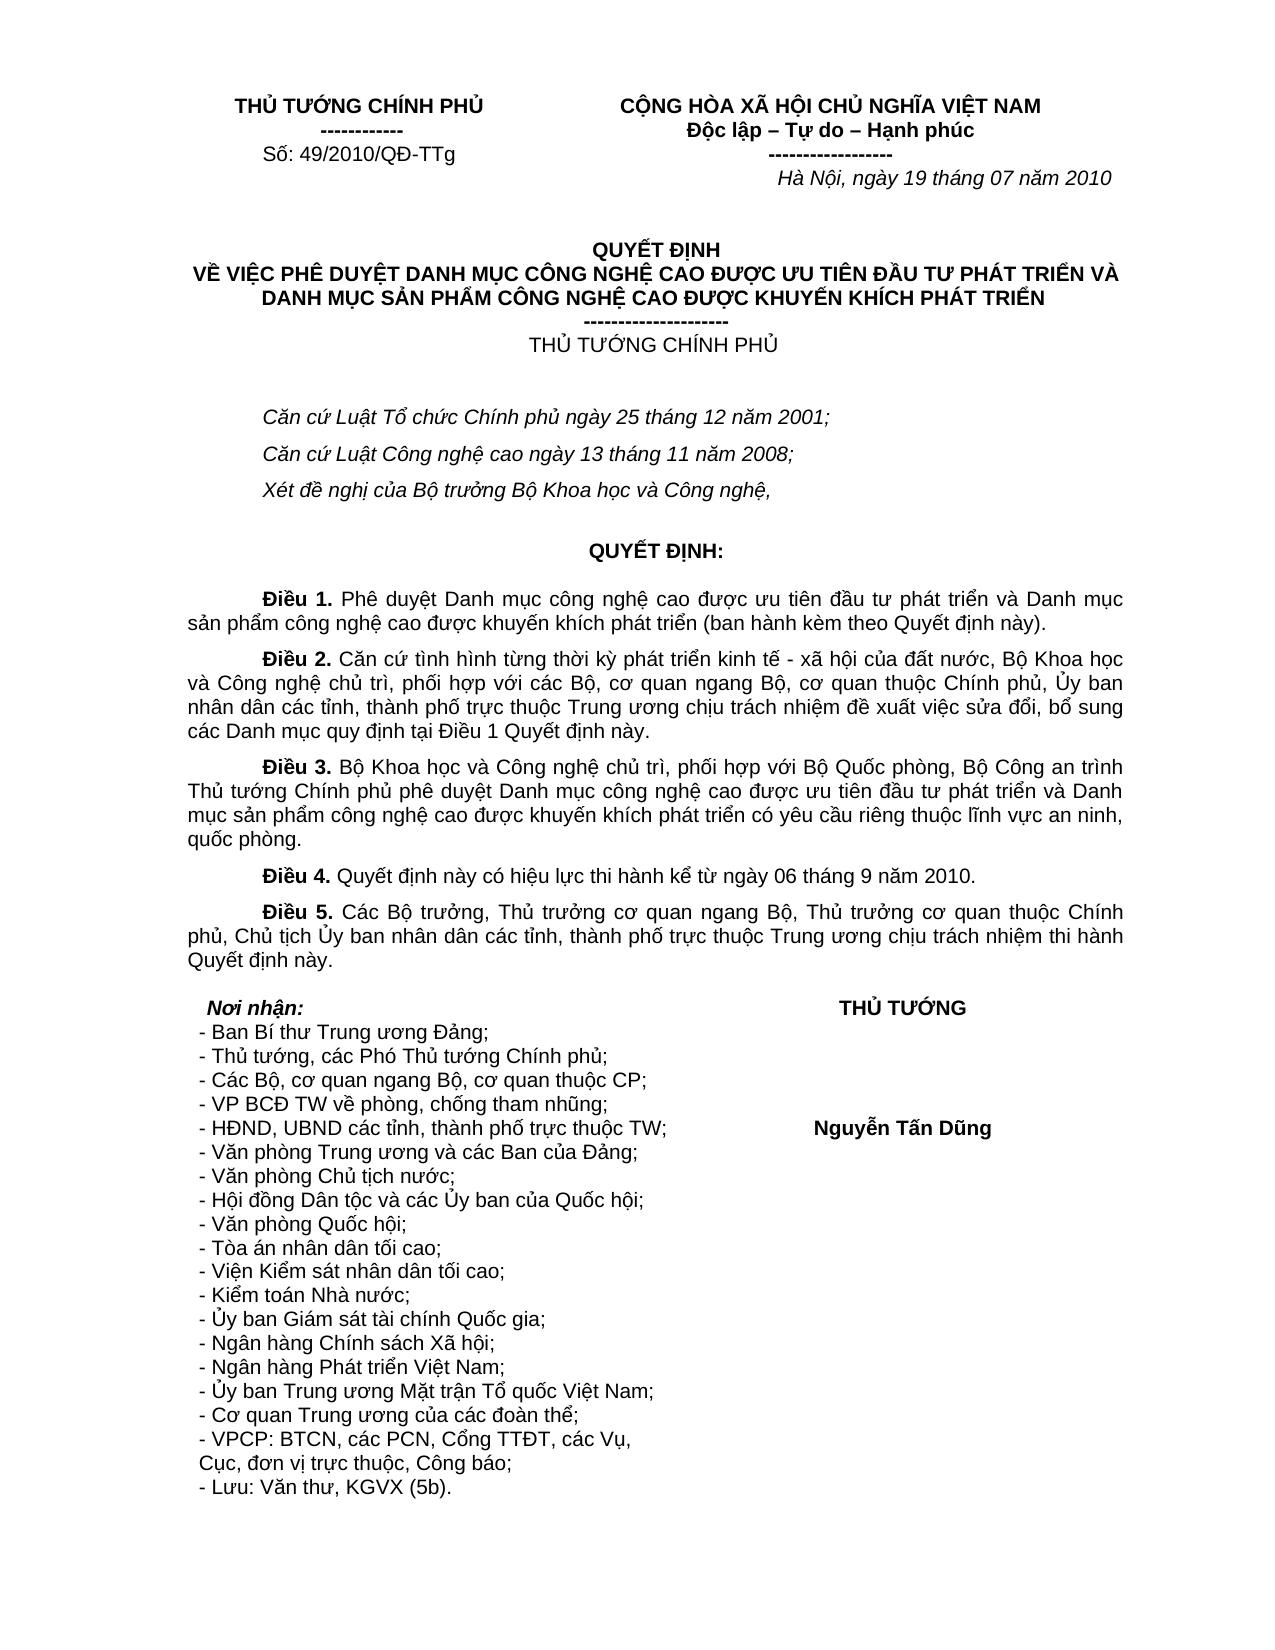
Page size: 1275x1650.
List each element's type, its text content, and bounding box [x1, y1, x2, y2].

text QUYẾT ĐỊNH: [187, 538, 1125, 562]
text Điều 4. Quyết định này có hiệu lực thi hành kể từ ngày 06 tháng 9 năm 2010. [187, 863, 1125, 887]
text Điều 3. Bộ Khoa học và Công nghệ chủ trì, phối hợp với Bộ Quốc phòng, Bộ Công an trình Thủ tướng Chính phủ phê duyệt Danh mục công nghệ cao được ưu tiên đầu tư phát triển và Danh mục sản phẩm công nghệ cao được khuyến khích phát triển có yêu cầu riêng thuộc lĩnh vực an ninh, quốc phòng. [187, 755, 1125, 851]
text THỦ TƯỚNG CHÍNH PHỦ [187, 333, 1125, 357]
text QUYẾT ĐỊNH [187, 237, 1125, 261]
table_header THỦ TƯỚNG Nguyễn Tấn Dũng [686, 996, 1125, 1499]
text Căn cứ Luật Công nghệ cao ngày 13 tháng 11 năm 2008; [187, 442, 1125, 466]
text Điều 2. Căn cứ tình hình từng thời kỳ phát triển kinh tế - xã hội của đất nước, Bộ Khoa học và Công nghệ chủ trì, phối hợp với các Bộ, cơ quan ngang Bộ, cơ quan thuộc Chính phủ, Ủy ban nhân dân các tỉnh, thành phố trực thuộc Trung ương chịu trách nhiệm đề xuất việc sửa đổi, bổ sung các Danh mục quy định tại Điều 1 Quyết định này. [187, 647, 1125, 743]
table_header Nơi nhận: - Ban Bí thư Trung ương Đảng; - Thủ tướng, các Phó Thủ tướng Chính phủ; - Các Bộ, cơ quan ngang Bộ, cơ quan thuộc CP; - VP BCĐ TW về phòng, chống tham nhũng; - HĐND, UBND các tỉnh, thành phố trực thuộc TW; - Văn phòng Trung ương và các Ban của Đảng; - Văn phòng Chủ tịch nước; - Hội đồng Dân tộc và các Ủy ban của Quốc hội; - Văn phòng Quốc hội; - Tòa án nhân dân tối cao; - Viện Kiểm sát nhân dân tối cao; - Kiểm toán Nhà nước; - Ủy ban Giám sát tài chính Quốc gia; - Ngân hàng Chính sách Xã hội; - Ngân hàng Phát triển Việt Nam; - Ủy ban Trung ương Mặt trận Tổ quốc Việt Nam; - Cơ quan Trung ương của các đoàn thể; - VPCP: BTCN, các PCN, Cổng TTĐT, các Vụ, Cục, đơn vị trực thuộc, Công báo; - Lưu: Văn thư, KGVX (5b). [188, 996, 686, 1499]
text --------------------- [187, 309, 1125, 333]
text Điều 1. Phê duyệt Danh mục công nghệ cao được ưu tiên đầu tư phát triển và Danh mục sản phẩm công nghệ cao được khuyến khích phát triển (ban hành kèm theo Quyết định này). [187, 586, 1125, 634]
text Xét đề nghị của Bộ trưởng Bộ Khoa học và Công nghệ, [187, 478, 1125, 502]
table_header CỘNG HÒA XÃ HỘI CHỦ NGHĨA VIỆT NAM Độc lập – Tự do – Hạnh phúc ------------------ Hà Nội, ngày 19 tháng 07 năm 2010 [536, 94, 1125, 189]
table_header THỦ TƯỚNG CHÍNH PHỦ ------------ Số: 49/2010/QĐ-TTg [188, 94, 536, 189]
text VỀ VIỆC PHÊ DUYỆT DANH MỤC CÔNG NGHỆ CAO ĐƯỢC ƯU TIÊN ĐẦU TƯ PHÁT TRIỂN VÀ DANH MỤC SẢN PHẨM CÔNG NGHỆ CAO ĐƯỢC KHUYẾN KHÍCH PHÁT TRIỂN [187, 261, 1125, 309]
text Căn cứ Luật Tổ chức Chính phủ ngày 25 tháng 12 năm 2001; [187, 405, 1125, 429]
text Điều 5. Các Bộ trưởng, Thủ trưởng cơ quan ngang Bộ, Thủ trưởng cơ quan thuộc Chính phủ, Chủ tịch Ủy ban nhân dân các tỉnh, thành phố trực thuộc Trung ương chịu trách nhiệm thi hành Quyết định này. [187, 900, 1125, 972]
